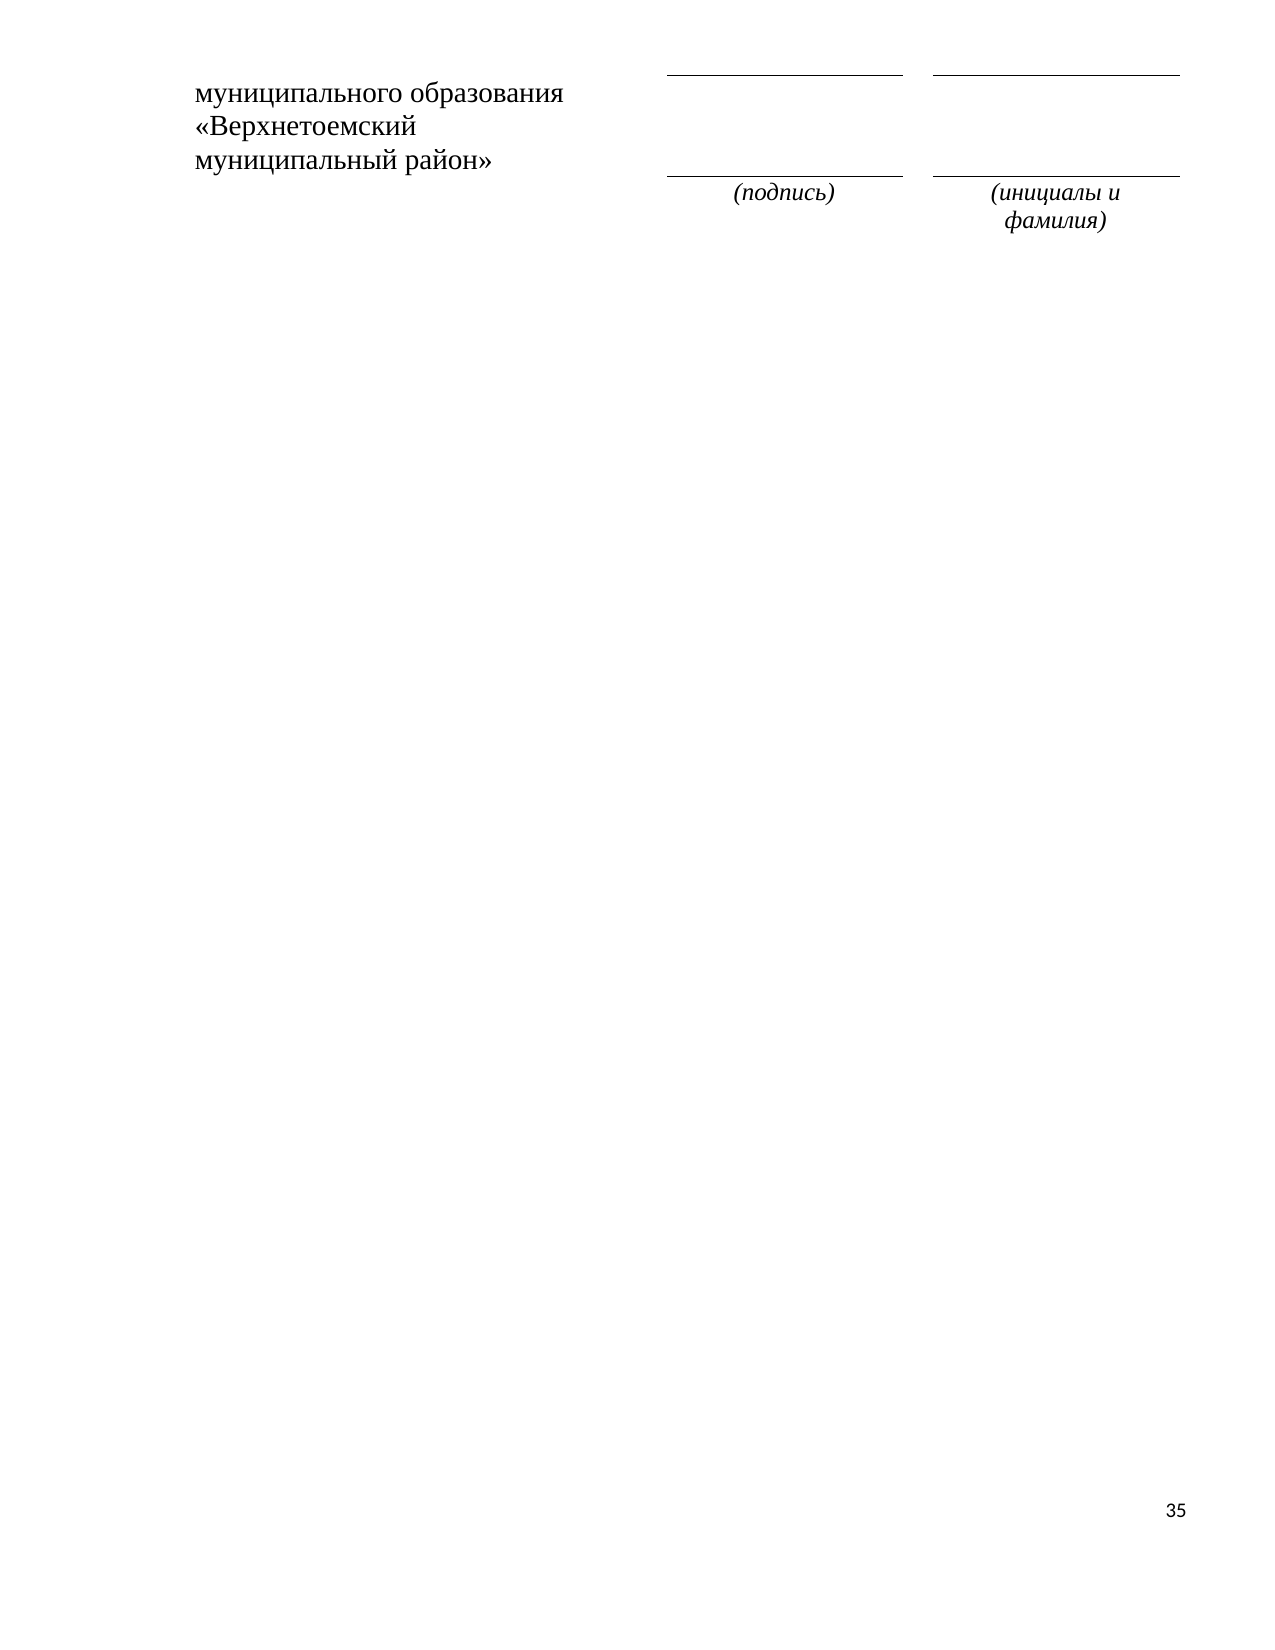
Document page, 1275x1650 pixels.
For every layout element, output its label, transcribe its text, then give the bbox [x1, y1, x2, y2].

table_cell [903, 176, 933, 234]
table_header [667, 76, 903, 176]
table_header [903, 75, 933, 176]
table_header [933, 76, 1180, 176]
table_cell [183, 176, 637, 234]
table_cell (инициалы и фамилия) [933, 177, 1180, 234]
table_header муниципального образования «Верхнетоемский муниципальный район» [183, 75, 637, 176]
table_header [638, 75, 667, 176]
table_cell (подпись) [667, 177, 903, 234]
table_cell [638, 176, 667, 234]
